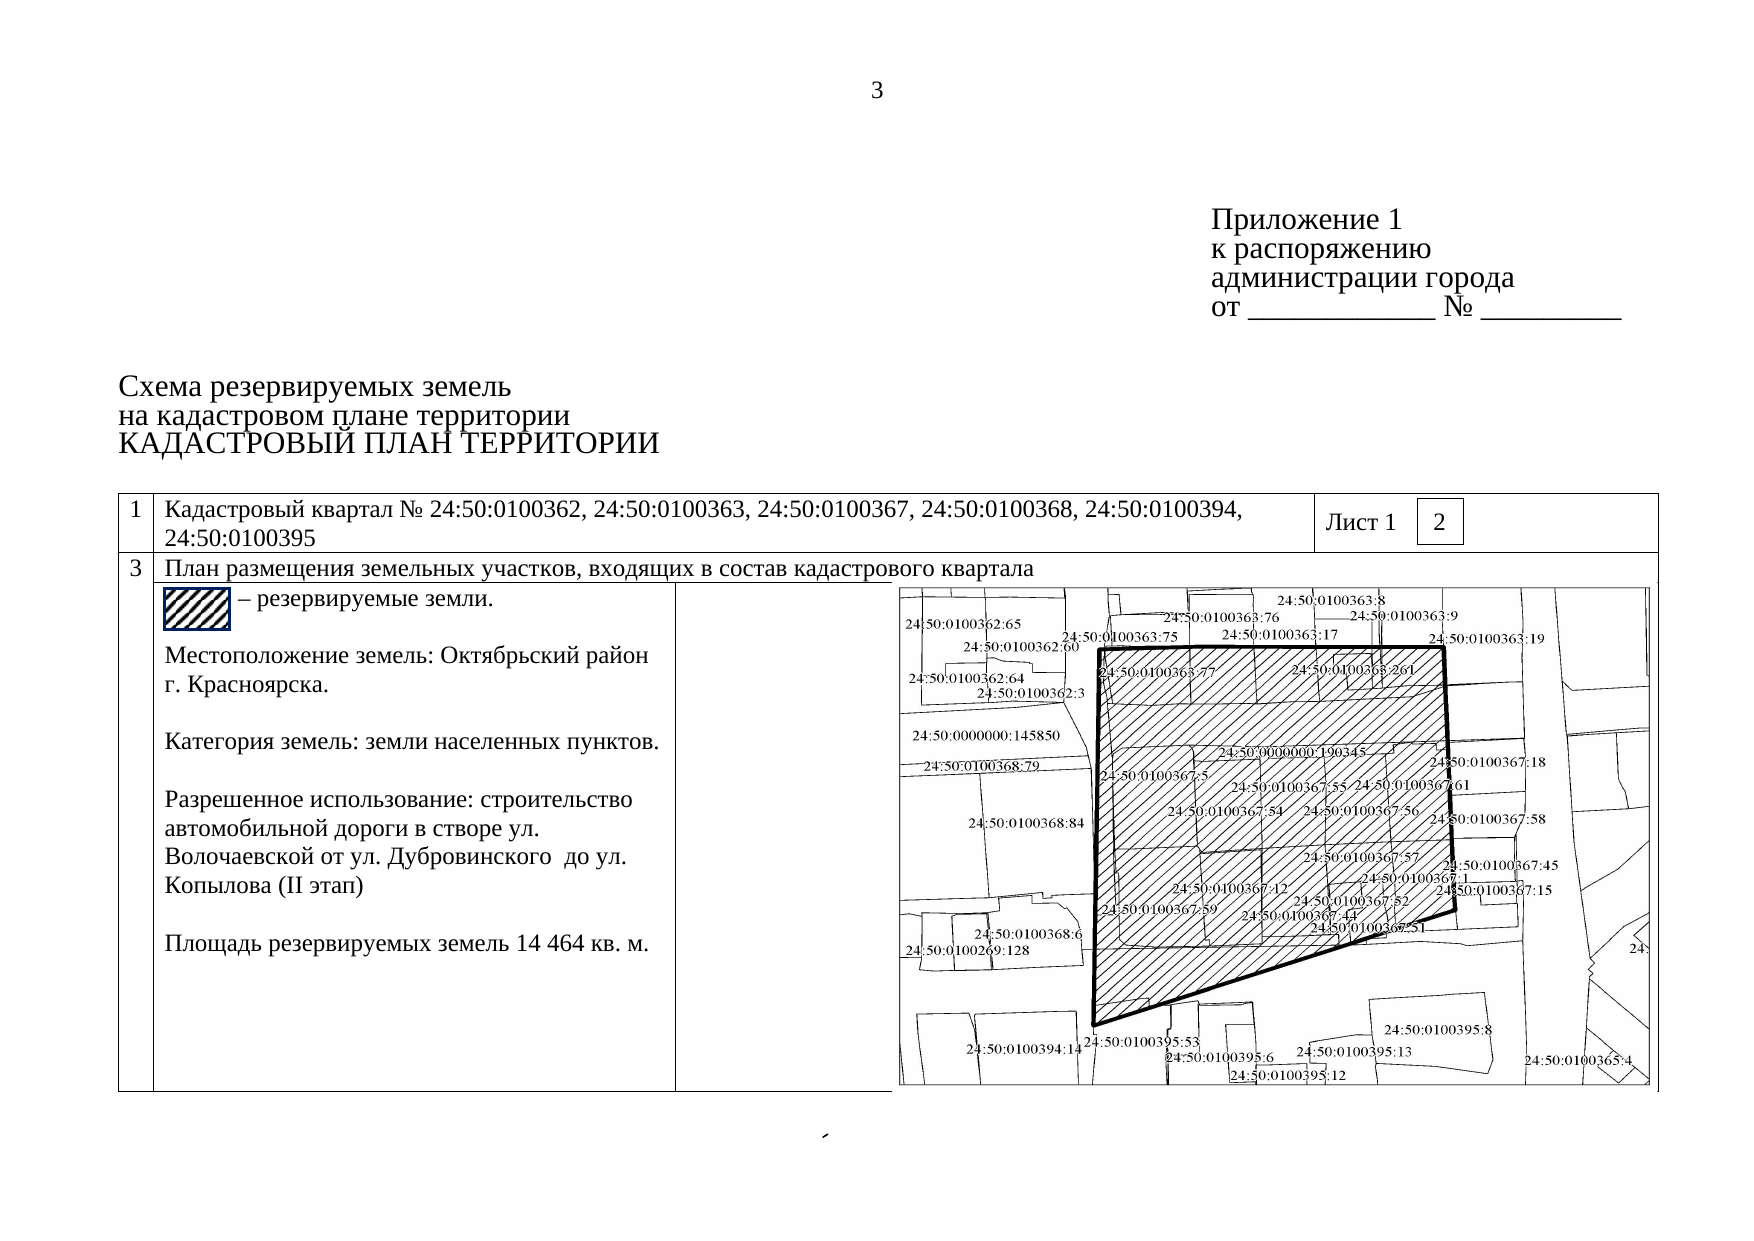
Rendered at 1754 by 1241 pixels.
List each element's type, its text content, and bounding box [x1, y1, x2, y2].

table_header Лист 1 [1315, 494, 1658, 552]
text Кадастровый план территории [118, 431, 1636, 460]
table_cell 3 [119, 553, 153, 1091]
text администрации города [118, 264, 1636, 293]
table_cell [676, 583, 891, 1091]
table_header 1 [119, 494, 153, 552]
table_cell – резервируемые земли. Местоположение земель: Октябрьский район г. Красноярска. Категория земель: земли населенных пунктов. Разрешенное использование: строительство автомобильной дороги в створе ул. Волочаевской от ул. Дубровинского до ул. Копылова (II этап) Площадь резервируемых земель 14 464 кв. м. [154, 583, 675, 1091]
text к распоряжению [118, 236, 1636, 264]
text от ____________ № _________ [118, 293, 1636, 322]
table_header Кадастровый квартал № 24:50:0100362, 24:50:0100363, 24:50:0100367, 24:50:0100368, 24:50:0100394, 24:50:0100395 [154, 494, 1314, 552]
text Схема резервируемых земель [118, 373, 1636, 402]
text на кадастровом плане территории [118, 402, 1636, 431]
table_cell План размещения земельных участков, входящих в состав кадастрового квартала [154, 553, 1658, 582]
text Приложение 1 [118, 207, 1636, 236]
